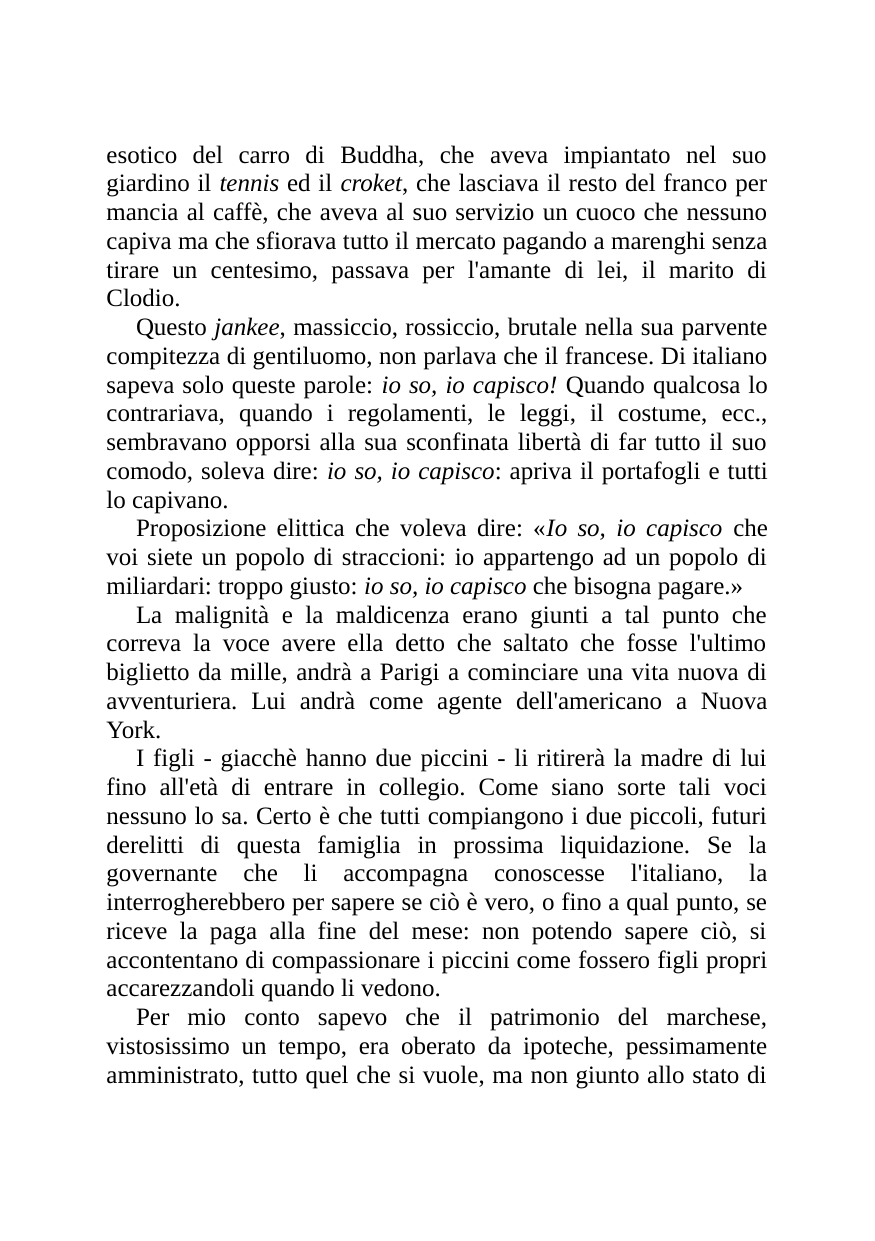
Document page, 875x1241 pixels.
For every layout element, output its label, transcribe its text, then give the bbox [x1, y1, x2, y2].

text I figli - giacchè hanno due piccini - li ritirerà la madre di lui fino all'età di entrare in collegio. Come siano sorte tali voci nessuno lo sa. Certo è che tutti compiangono i due piccoli, futuri derelitti di questa famiglia in prossima liquidazione. Se la governante che li accompagna conoscesse l'italiano, la interrogherebbero per sapere se ciò è vero, o fino a qual punto, se riceve la paga alla fine del mese: non potendo sapere ciò, si accontentano di compassionare i piccini come fossero figli propri accarezzandoli quando li vedono. [106, 743, 768, 1002]
text Proposizione elittica che voleva dire: «Io so, io capisco che voi siete un popolo di straccioni: io appartengo ad un popolo di miliardari: troppo giusto: io so, io capisco che bisogna pagare.» [106, 513, 768, 600]
text Questo jankee, massiccio, rossiccio, brutale nella sua parvente compitezza di gentiluomo, non parlava che il francese. Di italiano sapeva solo queste parole: io so, io capisco! Quando qualcosa lo contrariava, quando i regolamenti, le leggi, il costume, ecc., sembravano opporsi alla sua sconfinata libertà di far tutto il suo comodo, soleva dire: io so, io capisco: apriva il portafogli e tutti lo capivano. [106, 312, 768, 513]
text La malignità e la maldicenza erano giunti a tal punto che correva la voce avere ella detto che saltato che fosse l'ultimo biglietto da mille, andrà a Parigi a cominciare una vita nuova di avventuriera. Lui andrà come agente dell'americano a Nuova York. [106, 600, 768, 743]
text esotico del carro di Buddha, che aveva impiantato nel suo giardino il tennis ed il croket, che lasciava il resto del franco per mancia al caffè, che aveva al suo servizio un cuoco che nessuno capiva ma che sfiorava tutto il mercato pagando a marenghi senza tirare un centesimo, passava per l'amante di lei, il marito di Clodio. [106, 140, 768, 312]
text Per mio conto sapevo che il patrimonio del marchese, vistosissimo un tempo, era oberato da ipoteche, pessimamente amministrato, tutto quel che si vuole, ma non giunto allo stato di [106, 1002, 768, 1088]
